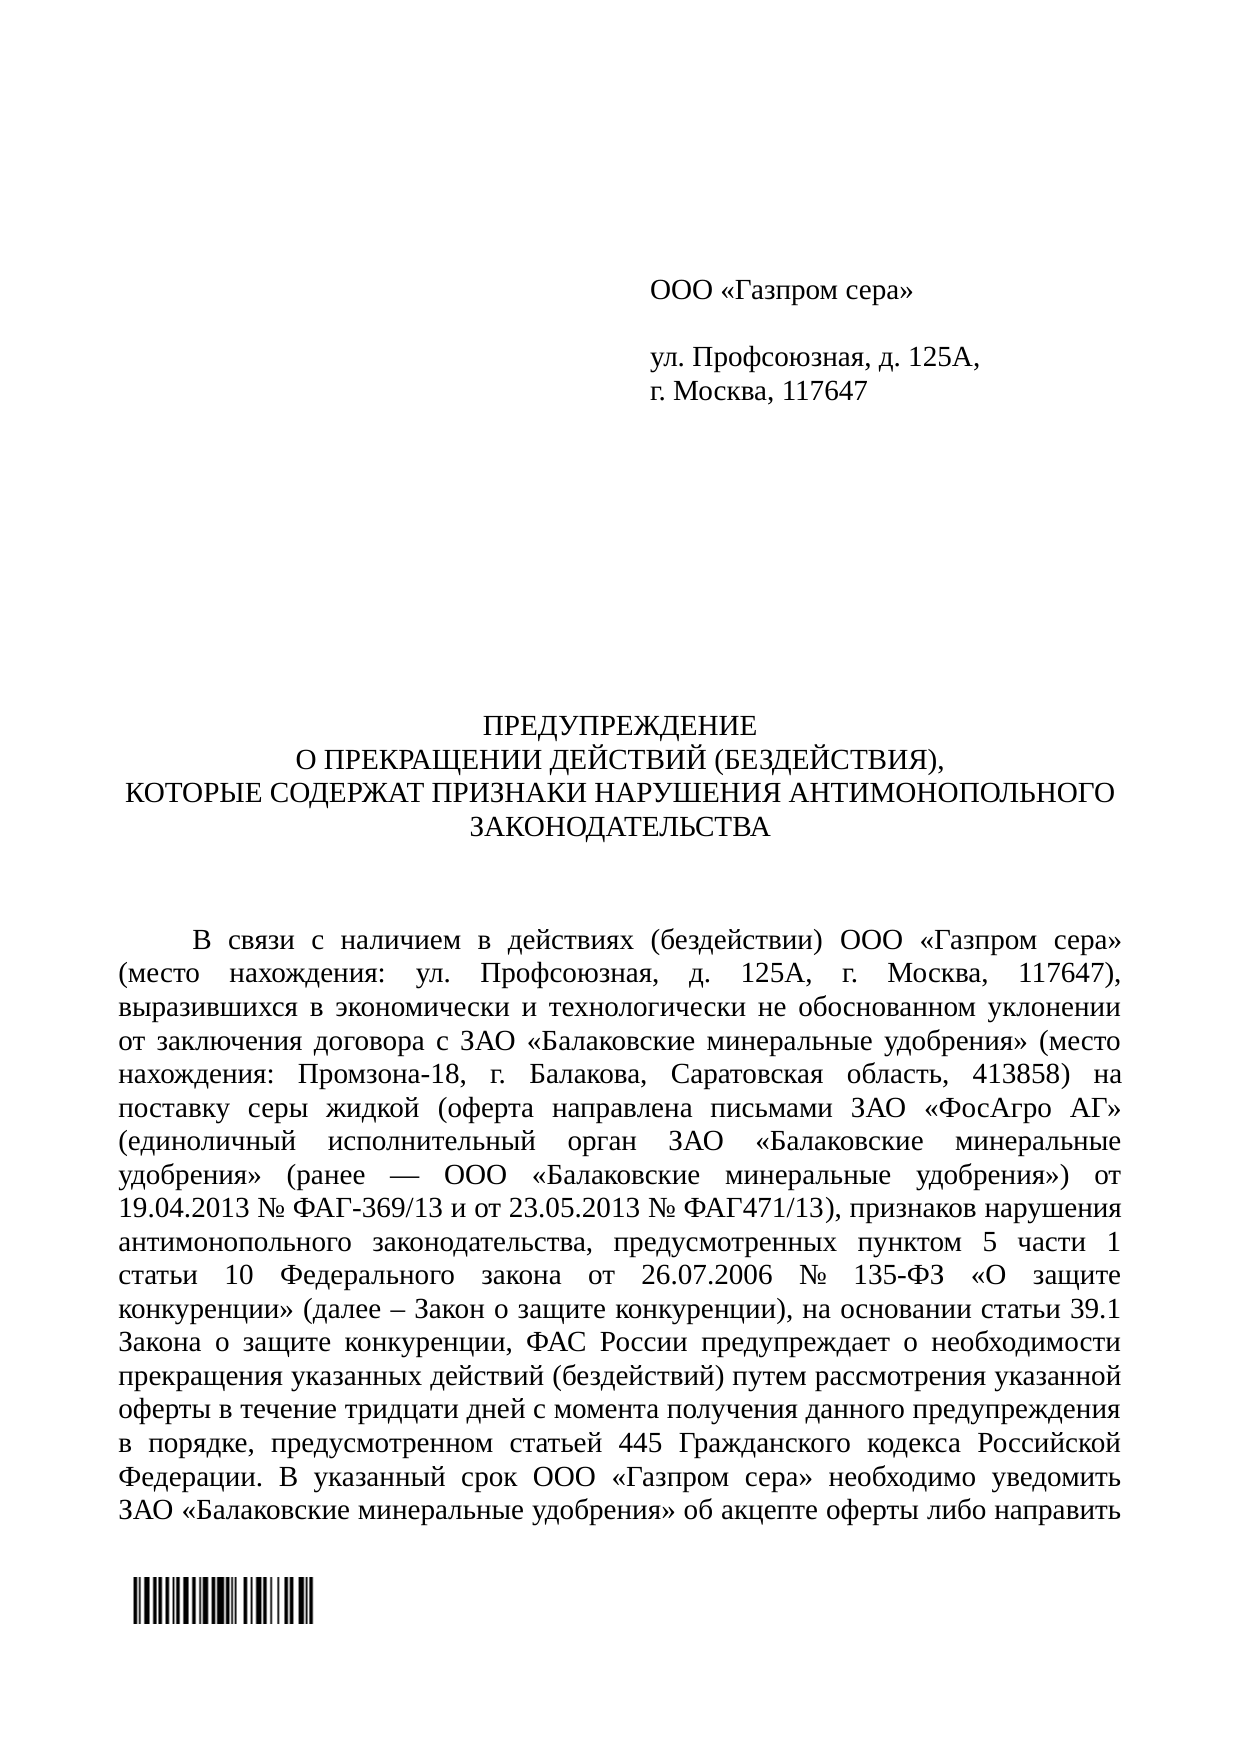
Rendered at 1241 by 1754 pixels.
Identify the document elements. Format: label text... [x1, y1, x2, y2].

text ООО «Газпром сера» [650, 272, 1122, 306]
text г. Москва, 117647 [650, 373, 1122, 406]
text КОТОРЫЕ СОДЕРЖАТ ПРИЗНАКИ НАРУШЕНИЯ АНТИМОНОПОЛЬНОГО ЗАКОНОДАТЕЛЬСТВА [118, 775, 1122, 842]
text ПРЕДУПРЕЖДЕНИЕ [118, 708, 1122, 742]
picture [118, 1577, 331, 1624]
text ул. Профсоюзная, д. 125А, [650, 339, 1122, 373]
text О ПРЕКРАЩЕНИИ ДЕЙСТВИЙ (БЕЗДЕЙСТВИЯ), [118, 742, 1122, 775]
text В связи с наличием в действиях (бездействии) ООО «Газпром сера» (место нахождения: ул. Профсоюзная, д. 125А, г. Москва, 117647), выразившихся в экономически и технологически не обоснованном уклонении от заключения договора с ЗАО «Балаковские минеральные удобрения» (место нахождения: Промзона-18, г. Балакова, Саратовская область, 413858) на поставку серы жидкой (оферта направлена письмами ЗАО «ФосАгро АГ» (единоличный исполнительный орган ЗАО «Балаковские минеральные удобрения» (ранее — ООО «Балаковские минеральные удобрения») от 19.04.2013 № ФАГ-369/13 и от 23.05.2013 № ФАГ471/13), признаков нарушения антимонопольного законодательства, предусмотренных пунктом 5 части 1 статьи 10 Федерального закона от 26.07.2006 № 135-ФЗ «О защите конкуренции» (далее – Закон о защите конкуренции), на основании статьи 39.1 Закона о защите конкуренции, ФАС России предупреждает о необходимости прекращения указанных действий (бездействий) путем рассмотрения указанной оферты в течение тридцати дней с момента получения данного предупреждения в порядке, предусмотренном статьей 445 Гражданского кодекса Российской Федерации. В указанный срок ООО «Газпром сера» необходимо уведомить ЗАО «Балаковские минеральные удобрения» об акцепте оферты либо направить [118, 922, 1122, 1526]
